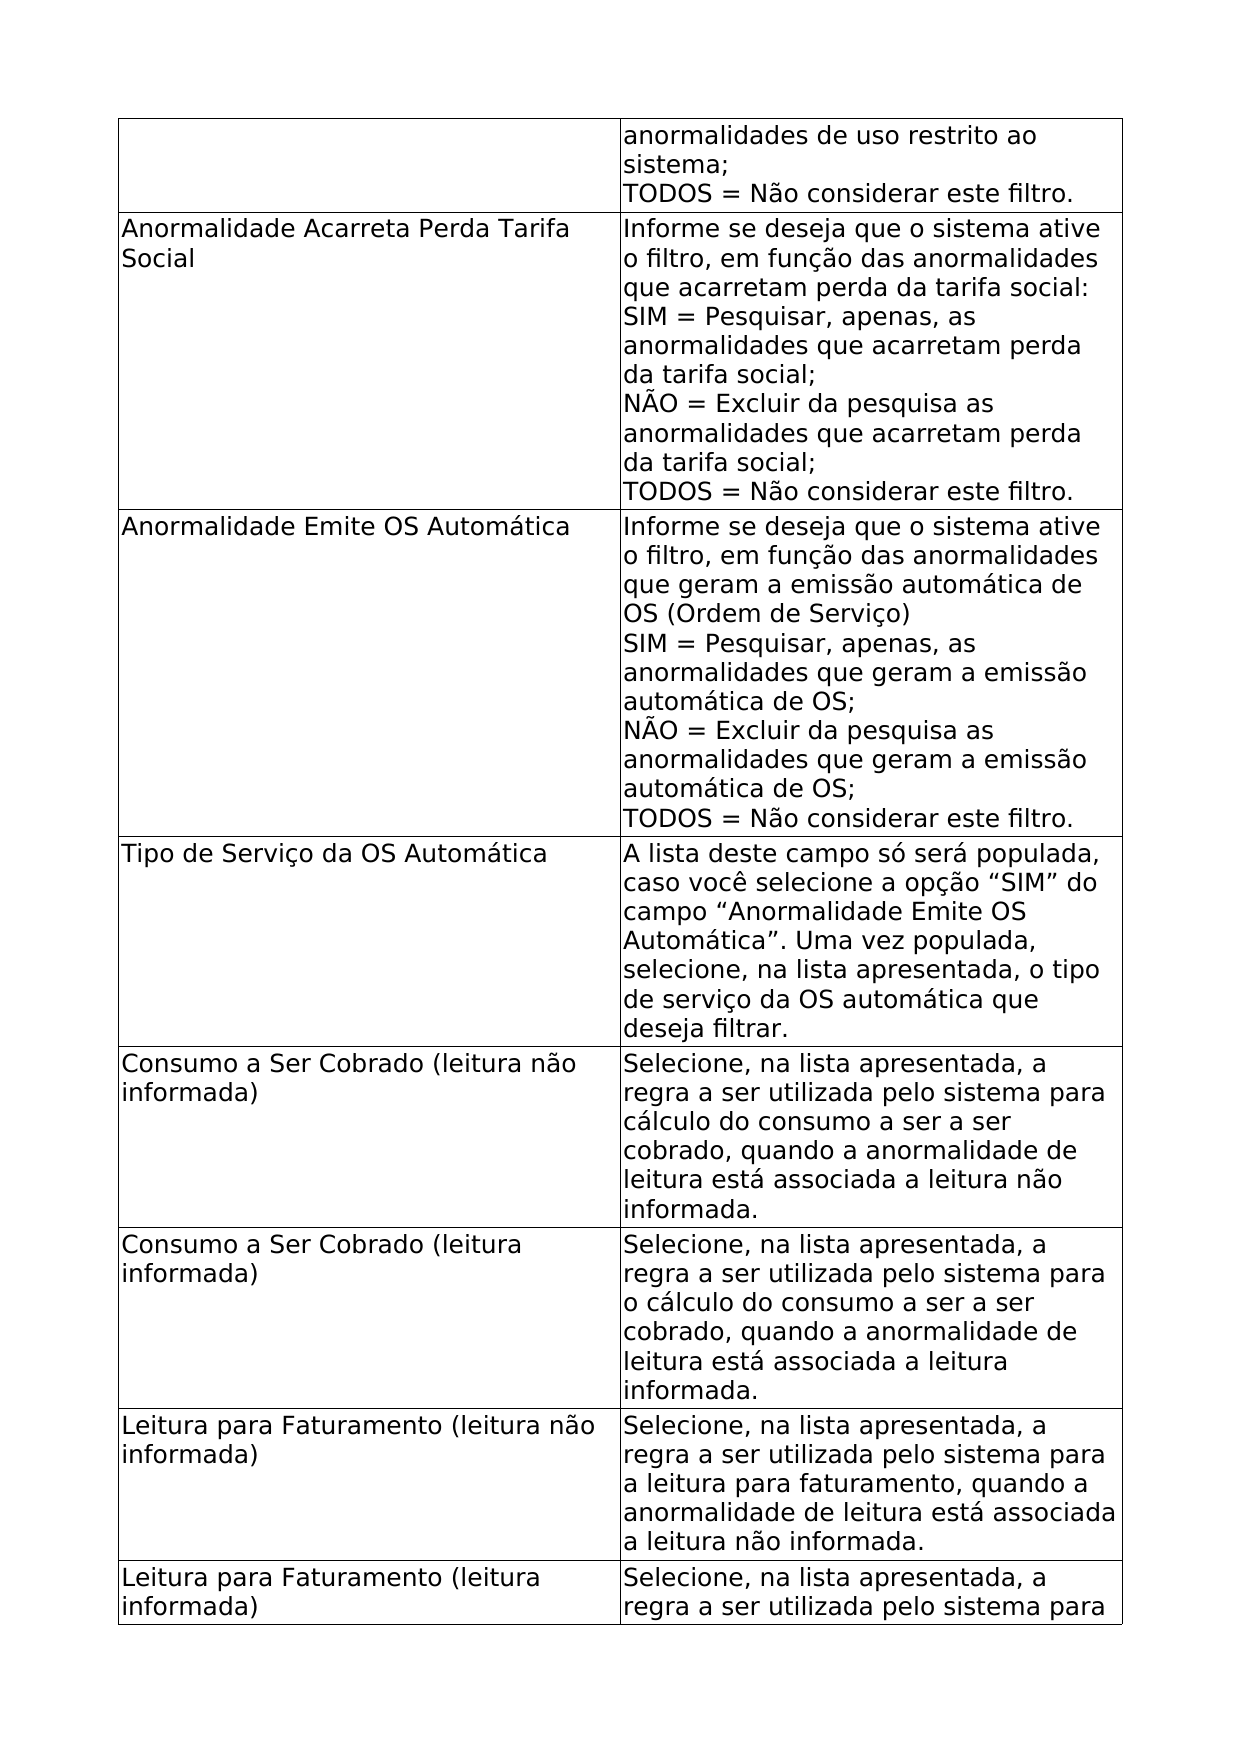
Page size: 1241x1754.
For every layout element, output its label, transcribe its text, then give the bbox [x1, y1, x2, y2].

table_cell Tipo de Serviço da OS Automática [119, 837, 620, 1046]
table_cell Consumo a Ser Cobrado (leitura informada) [119, 1228, 620, 1408]
table_cell Anormalidade Acarreta Perda Tarifa Social [119, 213, 620, 509]
table_cell Informe se deseja que o sistema ative o filtro, em função das anormalidades que geram a emissão automática de OS (Ordem de Serviço) SIM = Pesquisar, apenas, as anormalidades que geram a emissão automática de OS; NÃO = Excluir da pesquisa as anormalidades que geram a emissão automática de OS; TODOS = Não considerar este filtro. [621, 510, 1122, 836]
table_cell anormalidades de uso restrito ao sistema; TODOS = Não considerar este filtro. [621, 119, 1122, 212]
table_cell A lista deste campo só será populada, caso você selecione a opção “SIM” do campo “Anormalidade Emite OS Automática”. Uma vez populada, selecione, na lista apresentada, o tipo de serviço da OS automática que deseja filtrar. [621, 837, 1122, 1046]
table_cell Selecione, na lista apresentada, a regra a ser utilizada pelo sistema para cálculo do consumo a ser a ser cobrado, quando a anormalidade de leitura está associada a leitura não informada. [621, 1047, 1122, 1227]
table_cell Selecione, na lista apresentada, a regra a ser utilizada pelo sistema para o cálculo do consumo a ser a ser cobrado, quando a anormalidade de leitura está associada a leitura informada. [621, 1228, 1122, 1408]
table_cell Selecione, na lista apresentada, a regra a ser utilizada pelo sistema para a leitura para faturamento, quando a anormalidade de leitura está associada a leitura não informada. [621, 1409, 1122, 1560]
table_cell Anormalidade Emite OS Automática [119, 510, 620, 836]
table_cell Leitura para Faturamento (leitura não informada) [119, 1409, 620, 1560]
table_cell [119, 119, 620, 212]
table_cell Leitura para Faturamento (leitura informada) [119, 1561, 620, 1624]
table_cell Informe se deseja que o sistema ative o filtro, em função das anormalidades que acarretam perda da tarifa social: SIM = Pesquisar, apenas, as anormalidades que acarretam perda da tarifa social; NÃO = Excluir da pesquisa as anormalidades que acarretam perda da tarifa social; TODOS = Não considerar este filtro. [621, 213, 1122, 509]
table_cell Consumo a Ser Cobrado (leitura não informada) [119, 1047, 620, 1227]
table_cell Selecione, na lista apresentada, a regra a ser utilizada pelo sistema para [621, 1561, 1122, 1624]
